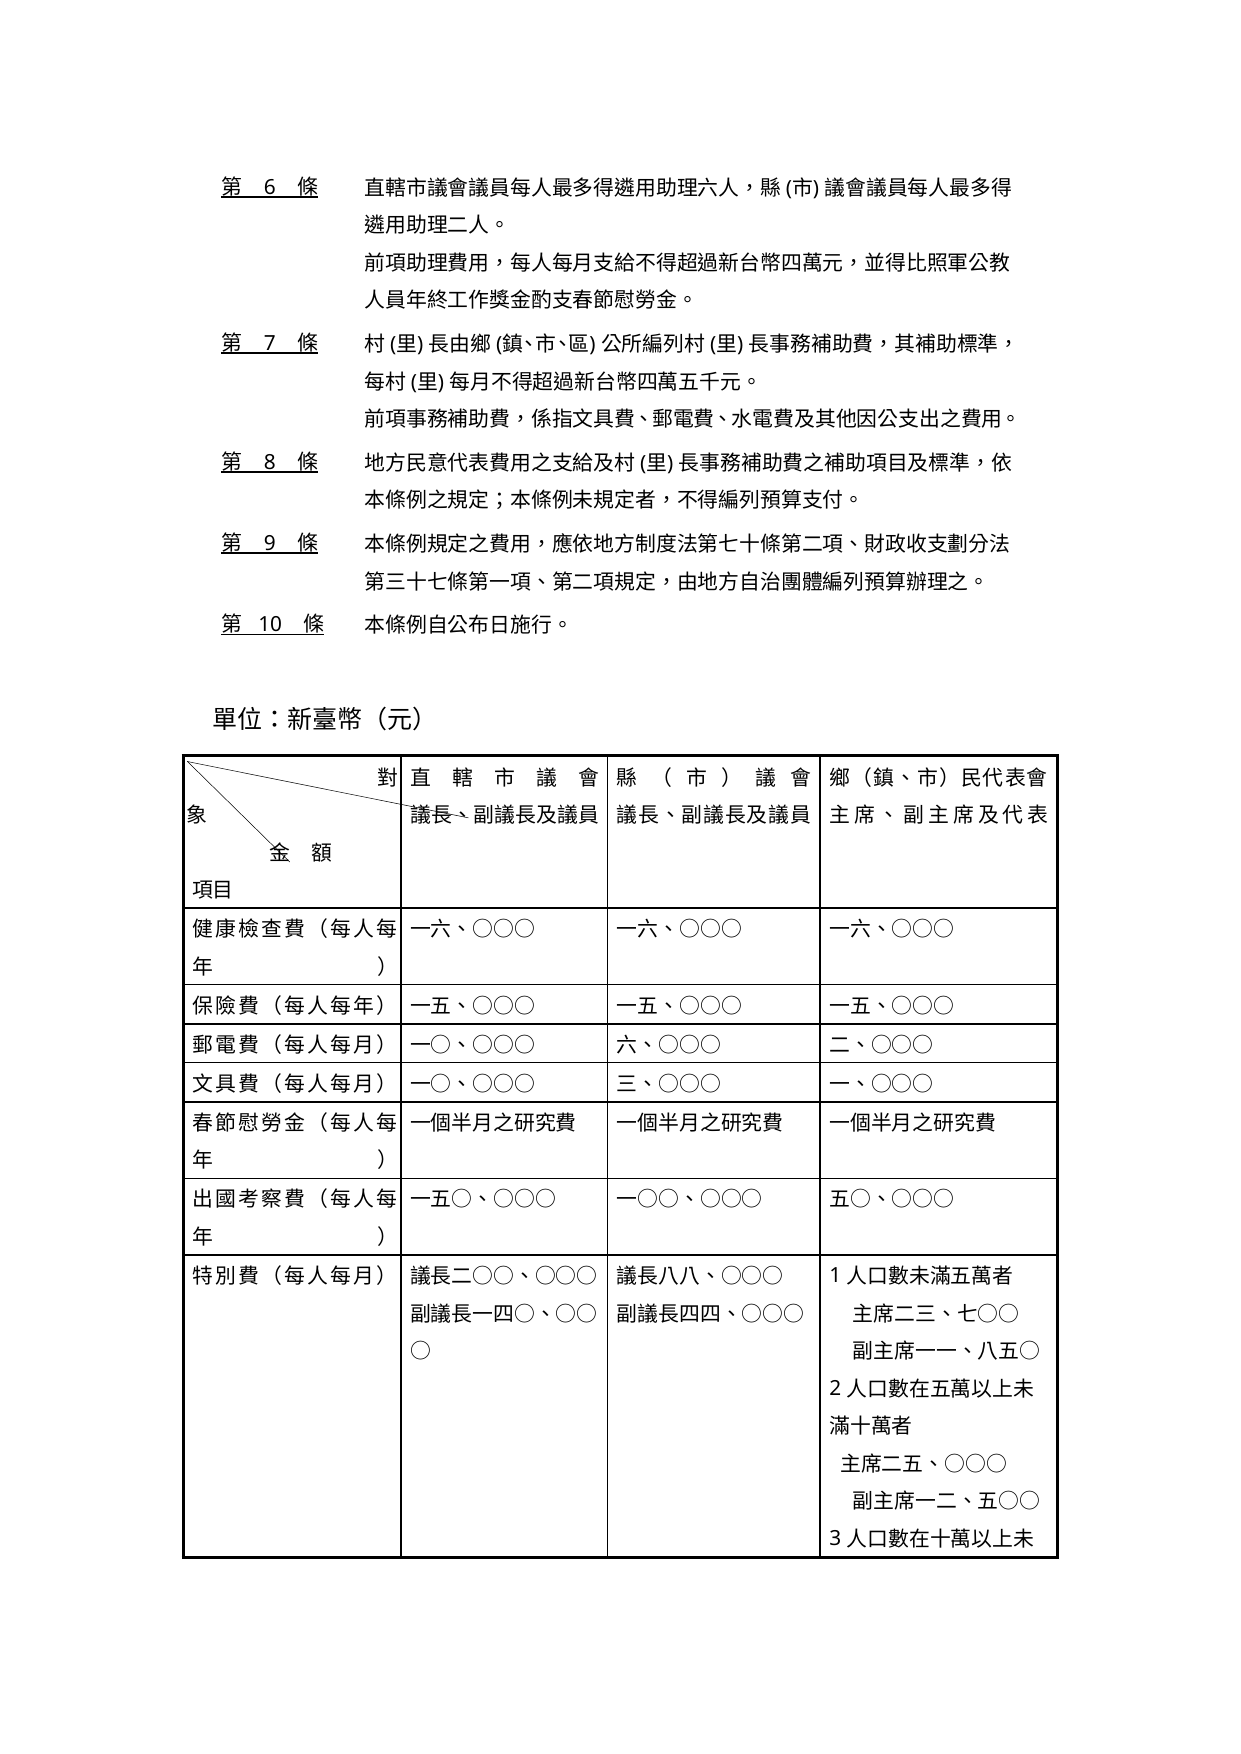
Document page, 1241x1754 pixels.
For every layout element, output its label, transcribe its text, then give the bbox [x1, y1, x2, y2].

table_cell 一個半月之研究費 [402, 1103, 607, 1177]
table_cell 健康檢查費（每人每年） [185, 909, 400, 984]
table_cell 議長八八、○○○ 副議長四四、○○○ [608, 1256, 819, 1556]
table_cell 第 10 條 [218, 602, 361, 646]
table_cell 一○、○○○ [402, 1025, 607, 1062]
table_cell 一五、○○○ [402, 985, 607, 1023]
table_cell 議長二○○、○○○ 副議長一四○、○○○ [402, 1256, 607, 1556]
table_cell 一六、○○○ [608, 909, 819, 984]
table_cell 1 人口數未滿五萬者 主席二三、七○○ 副主席一一、八五○ 2 人口數在五萬以上未滿十萬者 主席二五、○○○ 副主席一二、五○○ 3 人口數在十萬以上未 [821, 1256, 1056, 1556]
table_cell 一六、○○○ [821, 909, 1056, 984]
table_cell 六、○○○ [608, 1025, 819, 1062]
table_cell 二、○○○ [821, 1025, 1056, 1062]
table_cell 一五、○○○ [821, 985, 1056, 1023]
table_cell 春節慰勞金（每人每年） [185, 1103, 400, 1177]
table_cell 本條例規定之費用，應依地方制度法第七十條第二項、財政收支劃分法第三十七條第一項、第二項規定，由地方自治團體編列預算辦理之。 [361, 521, 1022, 602]
text 單位：新臺幣（元） [187, 700, 1053, 754]
table_cell 三、○○○ [608, 1063, 819, 1101]
table_cell 第 7 條 [218, 321, 361, 439]
table_cell 第 9 條 [218, 521, 361, 602]
table_header 直轄市議會 議長、副議長及議員 [402, 757, 607, 907]
table_cell 直轄市議會議員每人最多得遴用助理六人，縣 (市) 議會議員每人最多得遴用助理二人。 前項助理費用，每人每月支給不得超過新台幣四萬元，並得比照軍公教人員年終工作獎金酌支春節慰勞金。 [361, 165, 1022, 321]
table_cell 保險費（每人每年） [185, 985, 400, 1023]
table_cell 第 6 條 [218, 165, 361, 321]
table_cell 特別費（每人每月） [185, 1256, 400, 1556]
table_cell 一五○、○○○ [402, 1179, 607, 1254]
table_cell 一五、○○○ [608, 985, 819, 1023]
table_cell 一六、○○○ [402, 909, 607, 984]
table_cell 出國考察費（每人每年） [185, 1179, 400, 1254]
table_cell 第 8 條 [218, 440, 361, 521]
table_cell 一○、○○○ [402, 1063, 607, 1101]
table_header 鄉（鎮、市）民代表會 主席、副主席及代表 [821, 757, 1056, 907]
table_header 縣（市）議會 議長、副議長及議員 [608, 757, 819, 907]
table_cell 地方民意代表費用之支給及村 (里) 長事務補助費之補助項目及標準，依本條例之規定；本條例未規定者，不得編列預算支付。 [361, 440, 1022, 521]
table_cell 文具費（每人每月） [185, 1063, 400, 1101]
table_cell 一個半月之研究費 [608, 1103, 819, 1177]
table_header 對象 金 額 項目 [185, 757, 400, 907]
table_cell 一個半月之研究費 [821, 1103, 1056, 1177]
table_cell 郵電費（每人每月） [185, 1025, 400, 1062]
table_cell 一○○、○○○ [608, 1179, 819, 1254]
table_cell 本條例自公布日施行。 [361, 602, 1022, 646]
table_cell 村 (里) 長由鄉 (鎮、市、區) 公所編列村 (里) 長事務補助費，其補助標準，每村 (里) 每月不得超過新台幣四萬五千元。 前項事務補助費，係指文具費、郵電費、水電費及其他因公支出之費用。 [361, 321, 1022, 439]
table_cell 一、○○○ [821, 1063, 1056, 1101]
table_cell 五○、○○○ [821, 1179, 1056, 1254]
